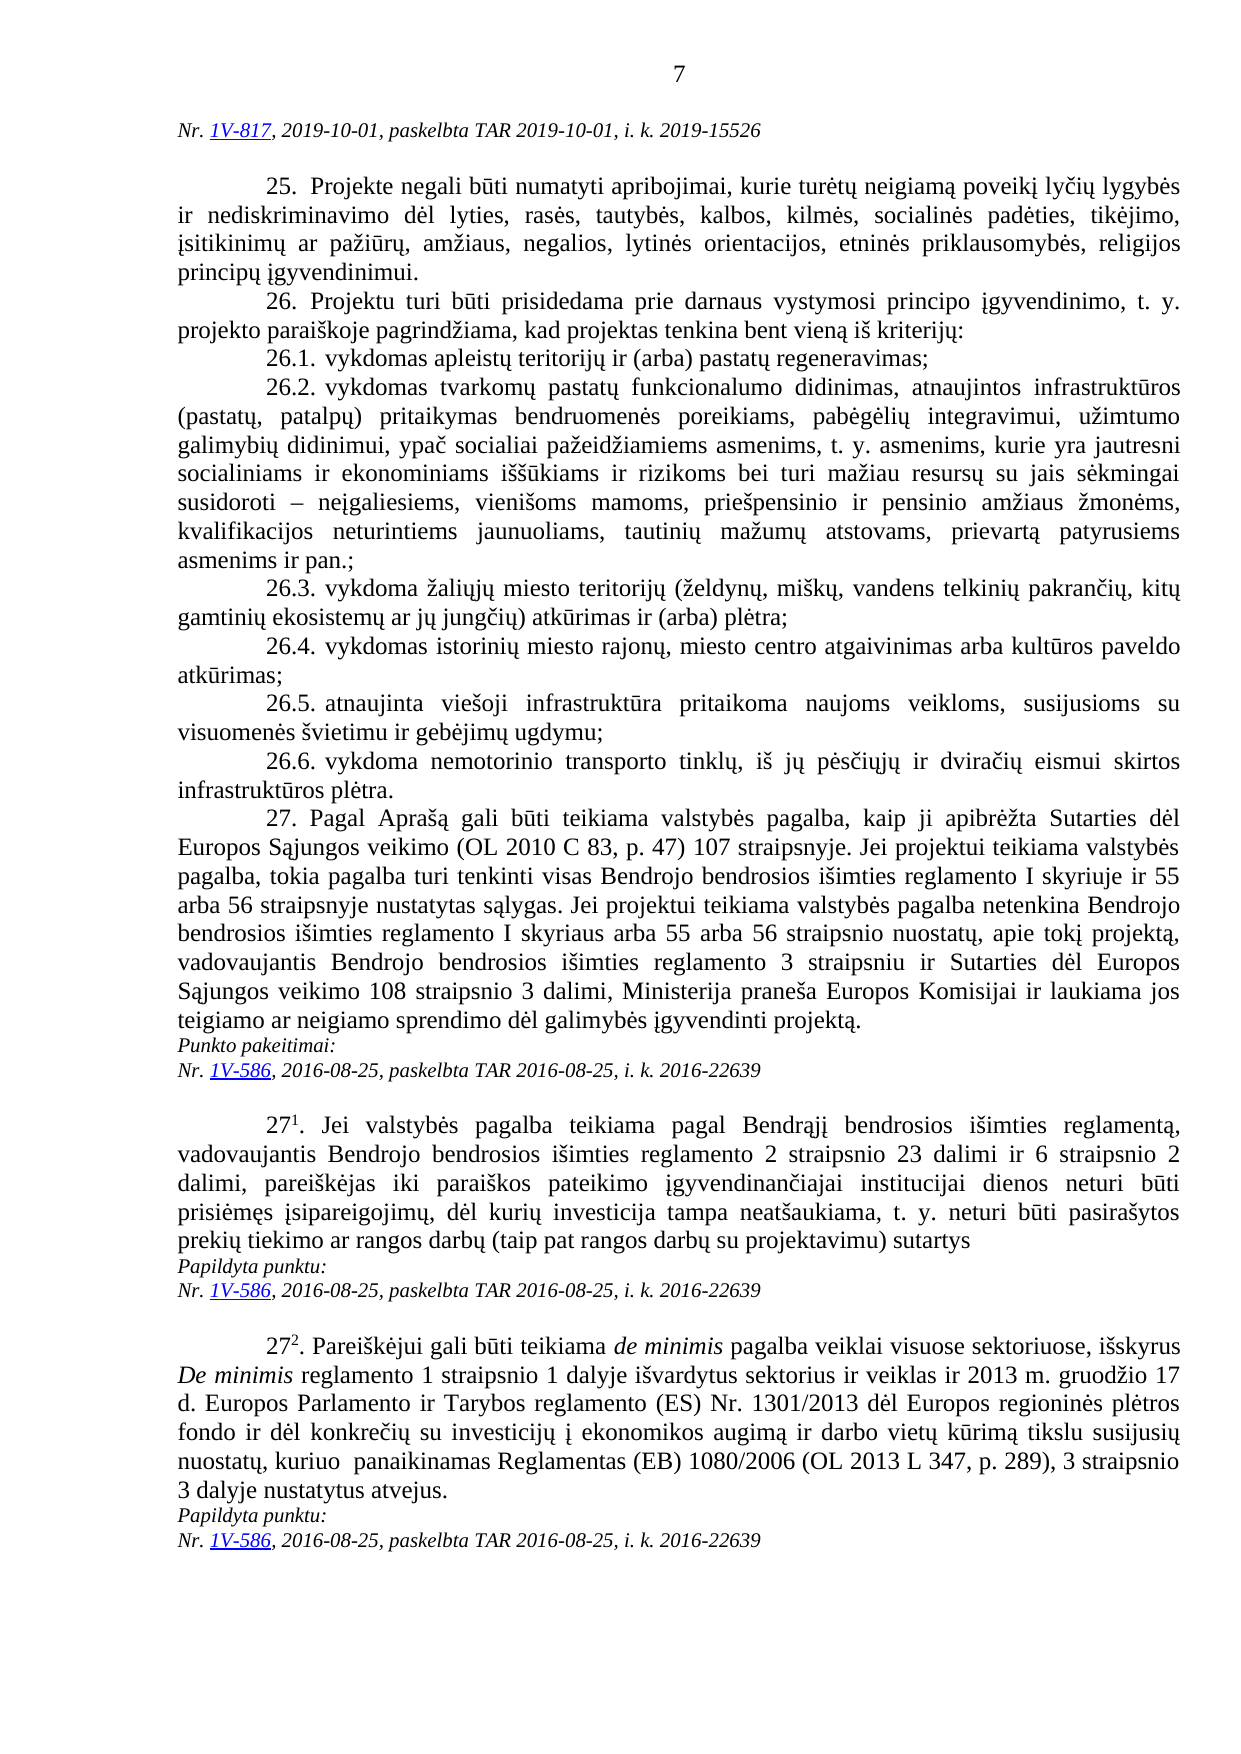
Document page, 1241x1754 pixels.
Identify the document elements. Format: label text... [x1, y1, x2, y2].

text Nr. 1V-586, 2016-08-25, paskelbta TAR 2016-08-25, i. k. 2016-22639 [177, 1057, 1181, 1082]
text Nr. 1V-817, 2019-10-01, paskelbta TAR 2019-10-01, i. k. 2019-15526 [177, 118, 1181, 142]
text 26.4. vykdomas istorinių miesto rajonų, miesto centro atgaivinimas arba kultūros paveldo atkūrimas; [177, 631, 1181, 688]
text 26.3. vykdoma žaliųjų miesto teritorijų (želdynų, miškų, vandens telkinių pakrančių, kitų gamtinių ekosistemų ar jų jungčių) atkūrimas ir (arba) plėtra; [177, 573, 1181, 631]
text 272. Pareiškėjui gali būti teikiama de minimis pagalba veiklai visuose sektoriuose, išskyrus De minimis reglamento 1 straipsnio 1 dalyje išvardytus sektorius ir veiklas ir 2013 m. gruodžio 17 d. Europos Parlamento ir Tarybos reglamento (ES) Nr. 1301/2013 dėl Europos regioninės plėtros fondo ir dėl konkrečių su investicijų į ekonomikos augimą ir darbo vietų kūrimą tikslu susijusių nuostatų, kuriuo panaikinamas Reglamentas (EB) 1080/2006 (OL 2013 L 347, p. 289), 3 straipsnio 3 dalyje nustatytus atvejus. [177, 1331, 1181, 1503]
text 26.1. vykdomas apleistų teritorijų ir (arba) pastatų regeneravimas; [266, 343, 1181, 372]
text Nr. 1V-586, 2016-08-25, paskelbta TAR 2016-08-25, i. k. 2016-22639 [177, 1527, 1181, 1552]
text Papildyta punktu: [177, 1503, 1181, 1527]
text 26.6. vykdoma nemotorinio transporto tinklų, iš jų pėsčiųjų ir dviračių eismui skirtos infrastruktūros plėtra. [177, 746, 1181, 803]
text Punkto pakeitimai: [177, 1033, 1181, 1057]
text Nr. 1V-586, 2016-08-25, paskelbta TAR 2016-08-25, i. k. 2016-22639 [177, 1278, 1181, 1302]
text 271. Jei valstybės pagalba teikiama pagal Bendrąjį bendrosios išimties reglamentą, vadovaujantis Bendrojo bendrosios išimties reglamento 2 straipsnio 23 dalimi ir 6 straipsnio 2 dalimi, pareiškėjas iki paraiškos pateikimo įgyvendinančiajai institucijai dienos neturi būti prisiėmęs įsipareigojimų, dėl kurių investicija tampa neatšaukiama, t. y. neturi būti pasirašytos prekių tiekimo ar rangos darbų (taip pat rangos darbų su projektavimu) sutartys [177, 1110, 1181, 1254]
text 25. Projekte negali būti numatyti apribojimai, kurie turėtų neigiamą poveikį lyčių lygybės ir nediskriminavimo dėl lyties, rasės, tautybės, kalbos, kilmės, socialinės padėties, tikėjimo, įsitikinimų ar pažiūrų, amžiaus, negalios, lytinės orientacijos, etninės priklausomybės, religijos principų įgyvendinimui. [177, 171, 1181, 286]
text 26.5. atnaujinta viešoji infrastruktūra pritaikoma naujoms veikloms, susijusioms su visuomenės švietimu ir gebėjimų ugdymu; [177, 688, 1181, 746]
text 26.2. vykdomas tvarkomų pastatų funkcionalumo didinimas, atnaujintos infrastruktūros (pastatų, patalpų) pritaikymas bendruomenės poreikiams, pabėgėlių integravimui, užimtumo galimybių didinimui, ypač socialiai pažeidžiamiems asmenims, t. y. asmenims, kurie yra jautresni socialiniams ir ekonominiams iššūkiams ir rizikoms bei turi mažiau resursų su jais sėkmingai susidoroti – neįgaliesiems, vienišoms mamoms, priešpensinio ir pensinio amžiaus žmonėms, kvalifikacijos neturintiems jaunuoliams, tautinių mažumų atstovams, prievartą patyrusiems asmenims ir pan.; [177, 372, 1181, 573]
text 26. Projektu turi būti prisidedama prie darnaus vystymosi principo įgyvendinimo, t. y. projekto paraiškoje pagrindžiama, kad projektas tenkina bent vieną iš kriterijų: [177, 286, 1181, 343]
text 27. Pagal Aprašą gali būti teikiama valstybės pagalba, kaip ji apibrėžta Sutarties dėl Europos Sąjungos veikimo (OL 2010 C 83, p. 47) 107 straipsnyje. Jei projektui teikiama valstybės pagalba, tokia pagalba turi tenkinti visas Bendrojo bendrosios išimties reglamento I skyriuje ir 55 arba 56 straipsnyje nustatytas sąlygas. Jei projektui teikiama valstybės pagalba netenkina Bendrojo bendrosios išimties reglamento I skyriaus arba 55 arba 56 straipsnio nuostatų, apie tokį projektą, vadovaujantis Bendrojo bendrosios išimties reglamento 3 straipsniu ir Sutarties dėl Europos Sąjungos veikimo 108 straipsnio 3 dalimi, Ministerija praneša Europos Komisijai ir laukiama jos teigiamo ar neigiamo sprendimo dėl galimybės įgyvendinti projektą. [177, 803, 1181, 1033]
text Papildyta punktu: [177, 1254, 1181, 1278]
